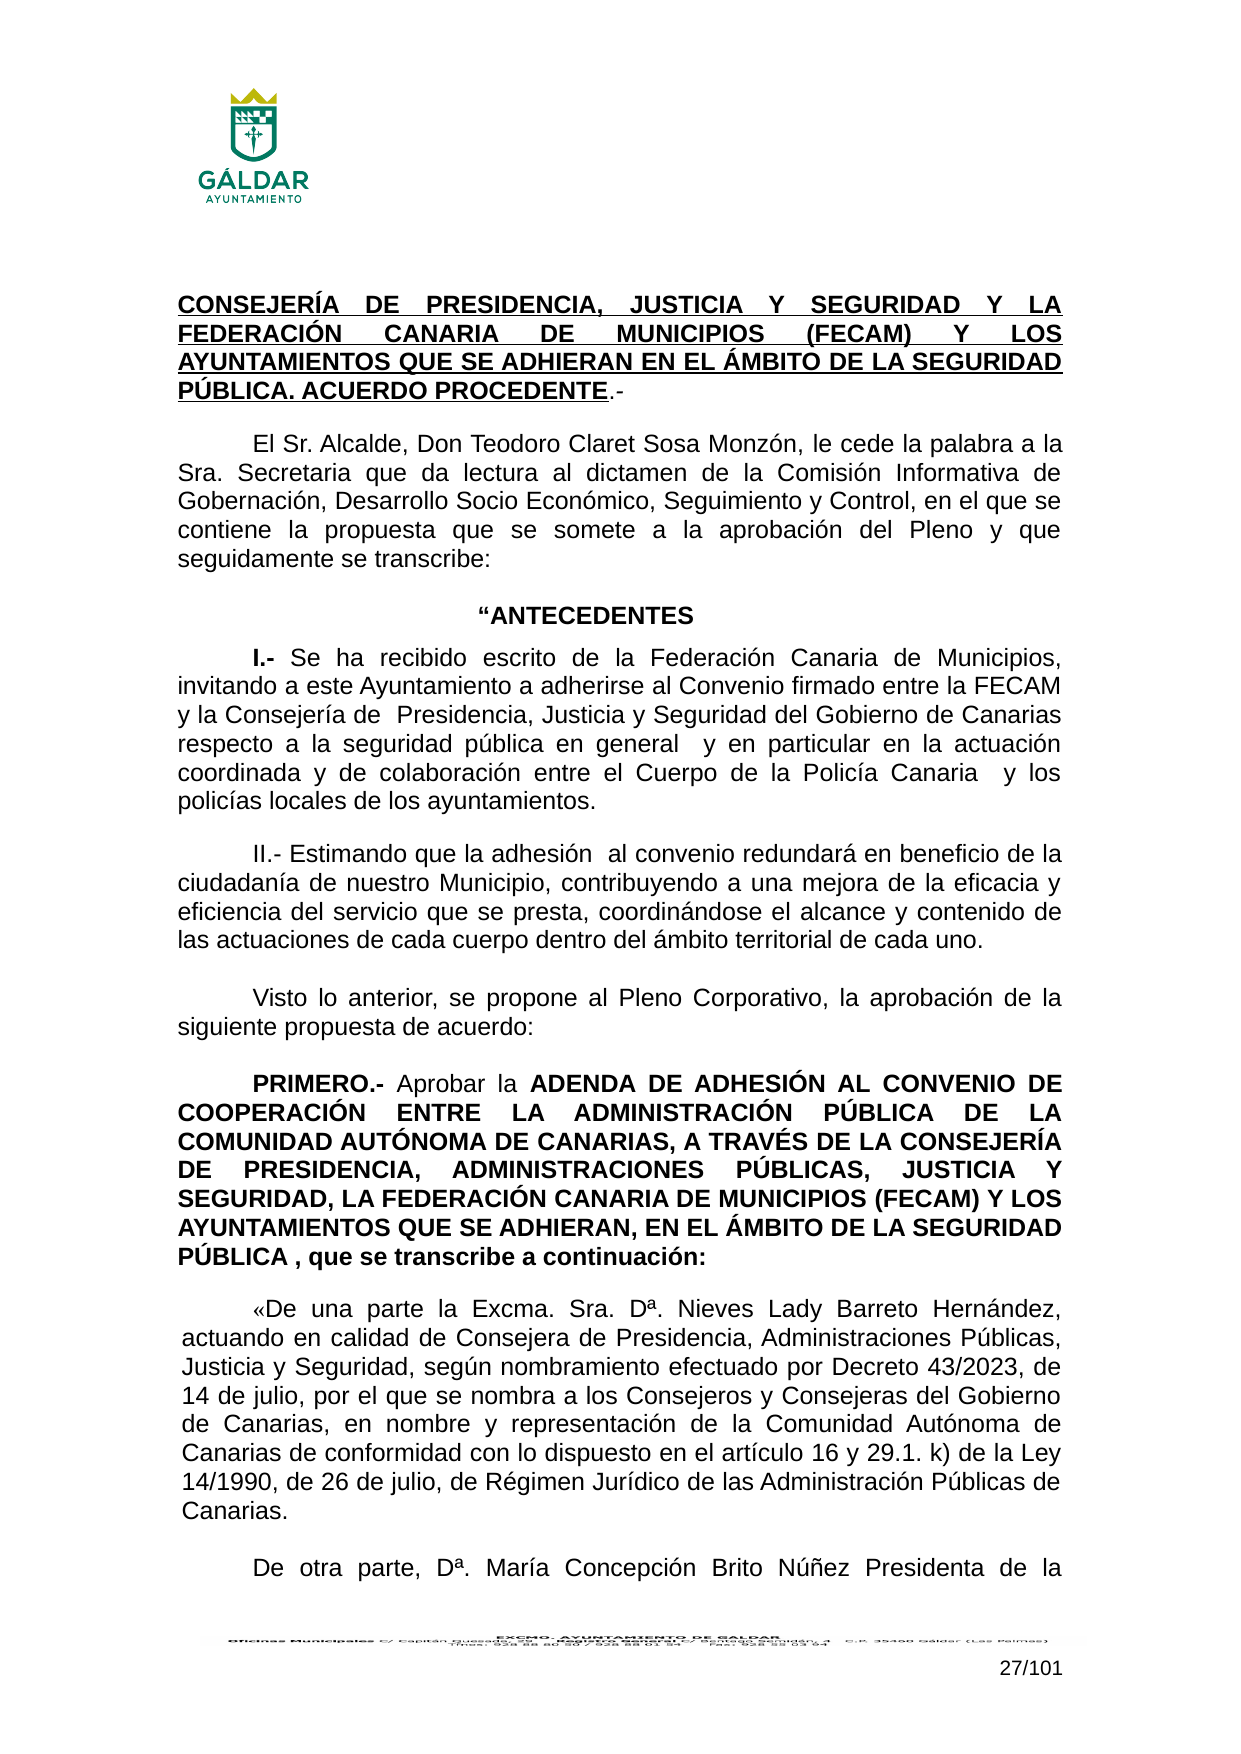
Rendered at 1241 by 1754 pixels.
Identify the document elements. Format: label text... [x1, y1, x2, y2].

text CONSEJERÍA DE PRESIDENCIA, JUSTICIA Y SEGURIDAD Y LA [177, 290, 1063, 315]
text PRIMERO.- Aprobar la ADENDA DE ADHESIÓN AL CONVENIO DE COOPERACIÓN ENTRE LA ADMINISTRACIÓN PÚBLICA DE LA COMUNIDAD AUTÓNOMA DE CANARIAS, A TRAVÉS DE LA CONSEJERÍA DE PRESIDENCIA, ADMINISTRACIONES PÚBLICAS, JUSTICIA Y SEGURIDAD, LA FEDERACIÓN CANARIA DE MUNICIPIOS (FECAM) Y LOS AYUNTAMIENTOS QUE SE ADHIERAN, EN EL ÁMBITO DE LA SEGURIDAD PÚBLICA , que se transcribe a continuación: [177, 1069, 1063, 1270]
text Visto lo anterior, se propone al Pleno Corporativo, la aprobación de la siguiente propuesta de acuerdo: [177, 983, 1063, 1040]
text “ANTECEDENTES [177, 601, 1063, 630]
text FEDERACIÓN CANARIA DE MUNICIPIOS (FECAM) Y LOS [177, 316, 1063, 344]
text I.- Se ha recibido escrito de la Federación Canaria de Municipios, invitando a este Ayuntamiento a adherirse al Convenio firmado entre la FECAM y la Consejería de Presidencia, Justicia y Seguridad del Gobierno de Canarias respecto a la seguridad pública en general y en particular en la actuación coordinada y de colaboración entre el Cuerpo de la Policía Canaria y los policías locales de los ayuntamientos. [177, 643, 1063, 815]
picture [181, 73, 325, 217]
text PÚBLICA. ACUERDO PROCEDENTE.- [177, 373, 1063, 405]
text AYUNTAMIENTOS QUE SE ADHIERAN EN EL ÁMBITO DE LA SEGURIDAD [177, 345, 1063, 372]
text II.- Estimando que la adhesión al convenio redundará en beneficio de la ciudadanía de nuestro Municipio, contribuyendo a una mejora de la eficacia y eficiencia del servicio que se presta, coordinándose el alcance y contenido de las actuaciones de cada cuerpo dentro del ámbito territorial de cada uno. [177, 839, 1063, 954]
picture [228, 1636, 1059, 1646]
text «De una parte la Excma. Sra. Dª. Nieves Lady Barreto Hernández, actuando en calidad de Consejera de Presidencia, Administraciones Públicas, Justicia y Seguridad, según nombramiento efectuado por Decreto 43/2023, de 14 de julio, por el que se nombra a los Consejeros y Consejeras del Gobierno de Canarias, en nombre y representación de la Comunidad Autónoma de Canarias de conformidad con lo dispuesto en el artículo 16 y 29.1. k) de la Ley 14/1990, de 26 de julio, de Régimen Jurídico de las Administración Públicas de Canarias. [181, 1294, 1063, 1524]
text El Sr. Alcalde, Don Teodoro Claret Sosa Monzón, le cede la palabra a la Sra. Secretaria que da lectura al dictamen de la Comisión Informativa de Gobernación, Desarrollo Socio Económico, Seguimiento y Control, en el que se contiene la propuesta que se somete a la aprobación del Pleno y que seguidamente se transcribe: [177, 429, 1063, 573]
text De otra parte, Dª. María Concepción Brito Núñez Presidenta de la [181, 1553, 1063, 1582]
